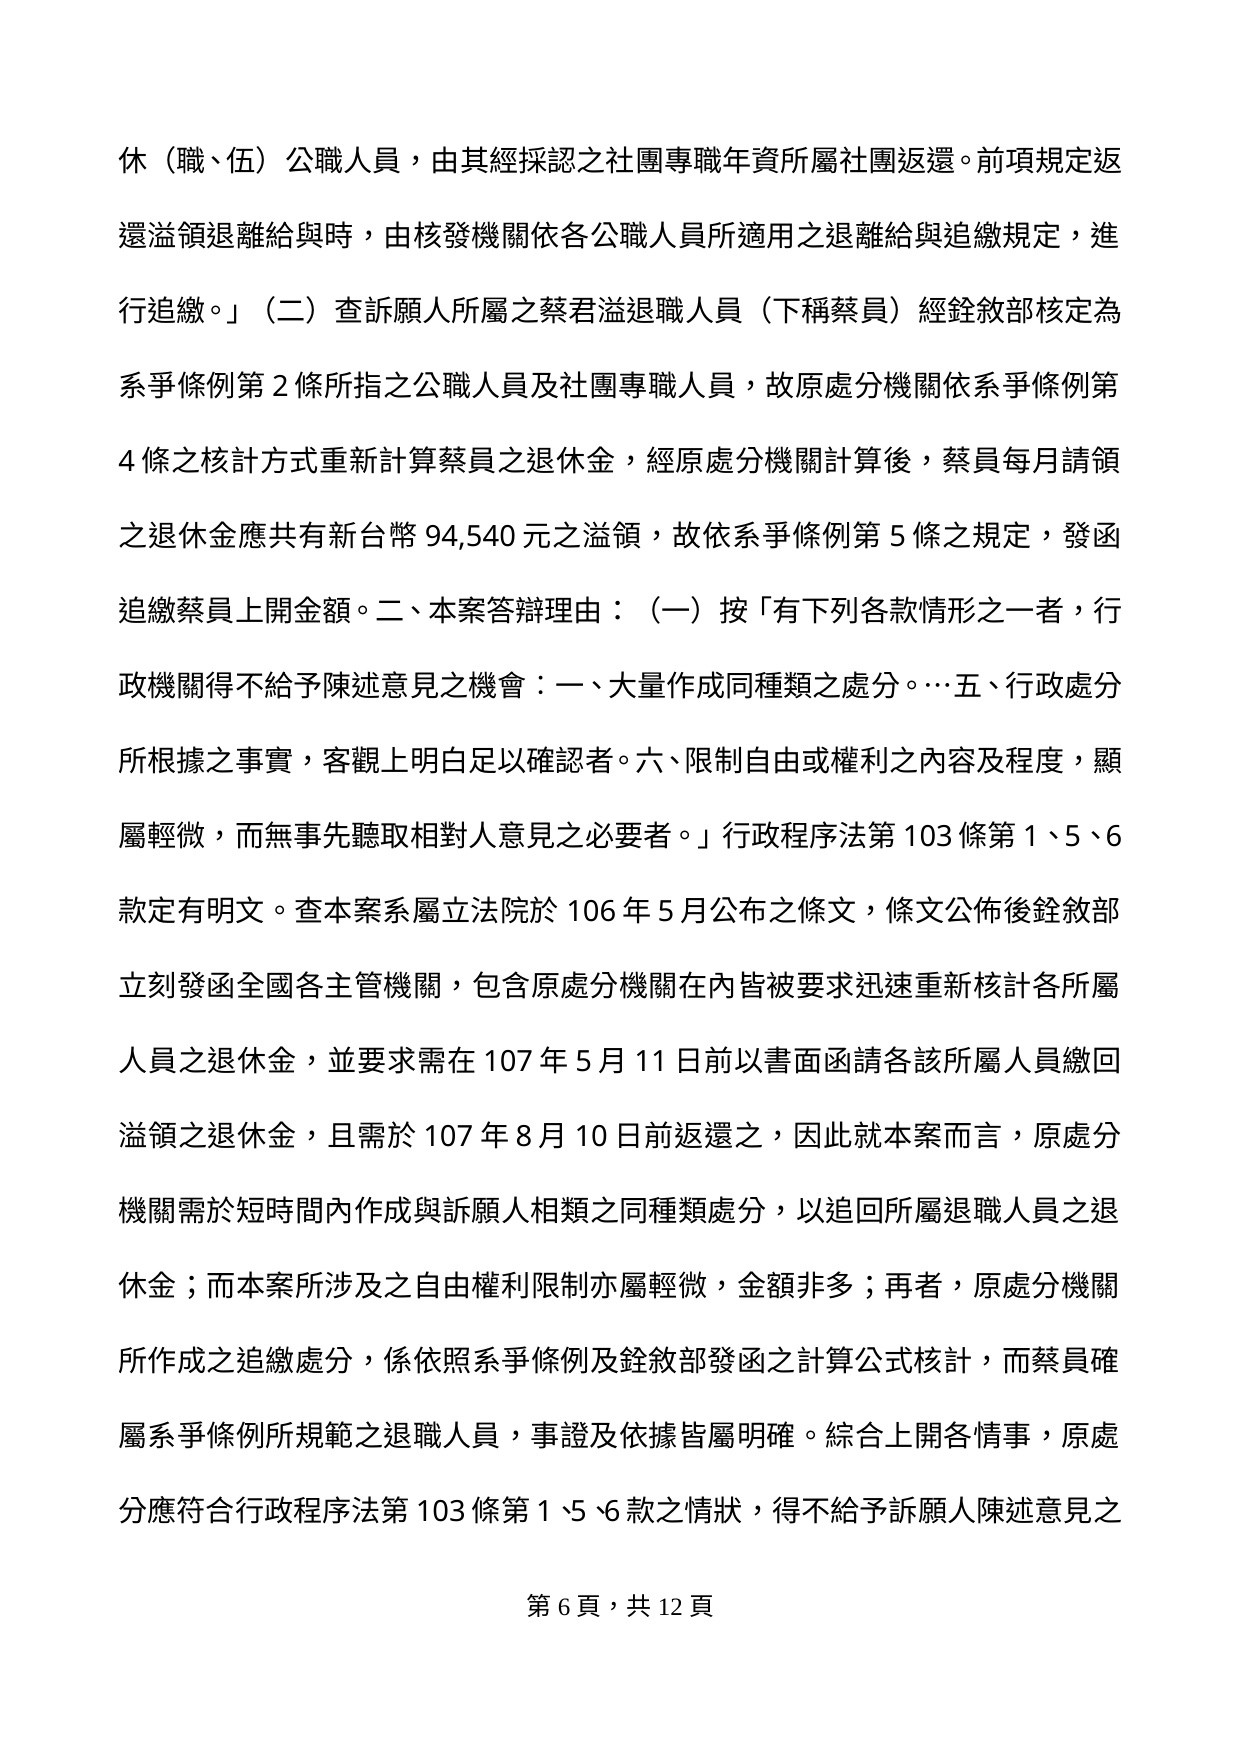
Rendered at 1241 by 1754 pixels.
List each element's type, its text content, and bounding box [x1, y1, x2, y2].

text 原行政處分機關答辯意旨略謂：一、本案事實（一）依照106年5月10日制定公布、同年12月施行之公職人員年資併社團專職人員年資計發退離給與處理條例（下稱系爭條例）第5條規定：「依前條規定重行核計退離給與後，有溢領退離給與者，應由核發機關自本條例施行後一年內，依下列規定以書面處分令領受人或其經採認之社團專職年資所屬社團返還之： 一、於退職政務人員，由領受人及其經採認之社團專職年資所屬社團連帶返還。二、於政務人員以外之退休（職、伍）公職人員，由其經採認之社團專職年資所屬社團返還。前項規定返還溢領退離給與時，由核發機關依各公職人員所適用之退離給與追繳規定，進行追繳。」（二）查訴願人所屬之蔡君溢退職人員（下稱蔡員）經銓敘部核定為系爭條例第2條所指之公職人員及社團專職人員，故原處分機關依系爭條例第4條之核計方式重新計算蔡員之退休金，經原處分機關計算後，蔡員每月請領之退休金應共有新台幣94,540元之溢領，故依系爭條例第5條之規定，發函追繳蔡員上開金額。二、本案答辯理由：（一）按「有下列各款情形之一者，行政機關得不給予陳述意見之機會︰一、大量作成同種類之處分。…五、行政處分所根據之事實，客觀上明白足以確認者。六、限制自由或權利之內容及程度，顯屬輕微，而無事先聽取相對人意見之必要者。」行政程序法第103條第1、5、6款定有明文。查本案系屬立法院於106年5月公布之條文，條文公佈後銓敘部立刻發函全國各主管機關，包含原處分機關在內皆被要求迅速重新核計各所屬人員之退休金，並要求需在107年5月11日前以書面函請各該所屬人員繳回溢領之退休金，且需於107年8月10日前返還之，因此就本案而言，原處分機關需於短時間內作成與訴願人相類之同種類處分，以追回所屬退職人員之退休金；而本案所涉及之自由權利限制亦屬輕微，金額非多；再者，原處分機關所作成之追繳處分，係依照系爭條例及銓敘部發函之計算公式核計，而蔡員確屬系爭條例所規範之退職人員，事證及依據皆屬明確。綜合上開各情事，原處分應符合行政程序法第103條第1、5、6款之情狀，得不給予訴願人陳述意見之機會，基此，訴願人稱本案有違反行政程序法第102條違誤實屬誤會。又原處分機關於107年5月9日汀人字第1070004703號函亦有將蔡員溢領退休金明細表及歷年保險俸（薪）給表等相關資料發予訴願人，自無訴願人所稱無從查證或未盡舉證責任等情。（二）按「我國早期政經環境特殊，部分社團專職人員年資經當時政策性決定從寬採計為公職退休（職、伍）年資並核發退離給與。惟審酌公職退休（職、伍）年資之採計，向以行政機關、公立學校及公營事業中編制內有給專任之年資為限，爰上述對於社團專職人員年資之採計規定，即與各公職退休（職、伍）年資規範不合，應予檢討處理。」、「黨職併計公職所產生之溢領退職、退休給付時間已久，可能因時效消滅或撤銷行使期間已過，難以要求受領人、政務人員或政黨返還，爰明訂不適用現行法律有關權利行使期間之規定。」系爭條例第1條及第7條立法理由定有明文。由上開條文立法理由可知，本法再訂定實本就係為追回在黨職併公職情形下所已請領之退休金，而在系爭條例第7條及其立法理由之明示排除下，已明定溯及蔡員退休生效日而計算之溢領退職給與，而訴願人所爰引之銓敘部95 年5月12日函釋，亦係在舊法時代下之解釋而於本法規定之意旨及目的不符，故訴願人以原處分機關所為追繳溢領退休金處分有違法不溯及既往原則應有誤會。（三）次按「行憲後各政黨辦理黨務人員，不能認為刑法上所稱之公務員。」大法官釋字第5號解釋文在案。又「惟人民依舊法規預期可以取得之利益並非一律可以主張信賴保護，仍須視該預期可以取得之利益，依舊法規所必須具備之重要要件是否已經具備，尚未具備之要件是否客觀上可以合理期待其實現，或經過當事人繼續施以主觀之努力，該要件有實現之可能等因素決定之。」、「又公務人員退休年資之多寡，係計算其退休金數額之基礎，故公務人員退休年資之起算日、得計入與不得計入之任職年資種類、如何採計、退休後再任公務人員年資採計及其採計上限等有關退休年資採計事項，為國家對公務人員實現照顧義務之具體展現，對於公務人員退休金請求權之內容有重大影響；且其有關規定之適用範圍甚廣，財政影響深遠，應係實現公務人員服公職權利與涉及公共利益之重要事項，而屬法律保留之事項，自須以法律明定之（本院釋字第四四三號、第六一四號解釋參照）。」大法官釋字第601及658號解釋理由書參照。而蔡員原請領之黨職併公職計算之退休金，所依據者並非中央立法通過之法律或法規命令，現系爭條例始以立法院通過之法律追回蔡員溢領之退休金，符合法律保留之原則，且依照前開兩號大法官解釋理由書合併觀之，蔡員之退休金客觀上並無合理期待其實現之信賴利益殊無主張信賴保護之餘地。（四）再者，縱認訴願人有信賴利益存在，依「信賴保護原則涉及法秩序安定與國家行為可預期性，屬法治國原理重要內涵，其作用非僅在保障人民權益，更寓有藉以實現公益之目的。人民對依法規而取得之有利法律地位或可合理預期取得之利益，於客觀上有表現其信賴之事實，而非純為願望或期待，並具有值得保護之價值者（本院釋字第五二五號解釋參照），其信賴之利益即應加以保護。法規變動（制定、修正或廢止）時，在無涉禁止法律溯及既往原則之情形，對於人民既存之有利法律地位（本院釋字第五二九號解釋參照）或可得預期之利益（本院釋字第六０五號解釋參照），國家除因有憲政制度之特殊考量外（本院釋字第五八九號解釋參照），原則上固有決定是否予以維持以及如何維持之形成空間，惟仍應注意人民對於舊法有無值得保護之信賴及是否符合比例原則。倘新法規所規範之法律關係，跨越新、舊法規施行時期，而構成要件事實於新法規生效施行後始完全實現者，除法規別有規定外，應適用新法規（本院釋字第六二０號解釋參照）。此種情形，係將新法規適用於舊法規施行時期內已發生，且於新法規施行後繼續存在之事實或法律關係，並非新法規之溯及適用，故縱有減損規範對象既存之有利法律地位或可得預期之利益，無涉禁止法律溯及既往原則。」大法官釋字第717號解釋理由書參照。由前開解釋可知，系爭條例所指涉係新法規施行後繼續存在之事實或法律關係，故縱有減損訴願人或蔡員既存之有利法律地位或可得預期之利益，亦無涉禁止法律溯及既往原則。三、綜上，原處分機關依據新法修正下之系爭條例第4條規定，重新核計蔡員之退休金，並依據系爭條例第5條追繳本案之退休金， 應屬符合法律保留及法律程序之行政處分，亦無訴願人所稱違反法不溯及既往或信賴保護原則之疑義，故原處分並無不法或不妥之處，爰請依法駁回訴願，並維持原處分等語。 [118, 121, 1122, 1546]
